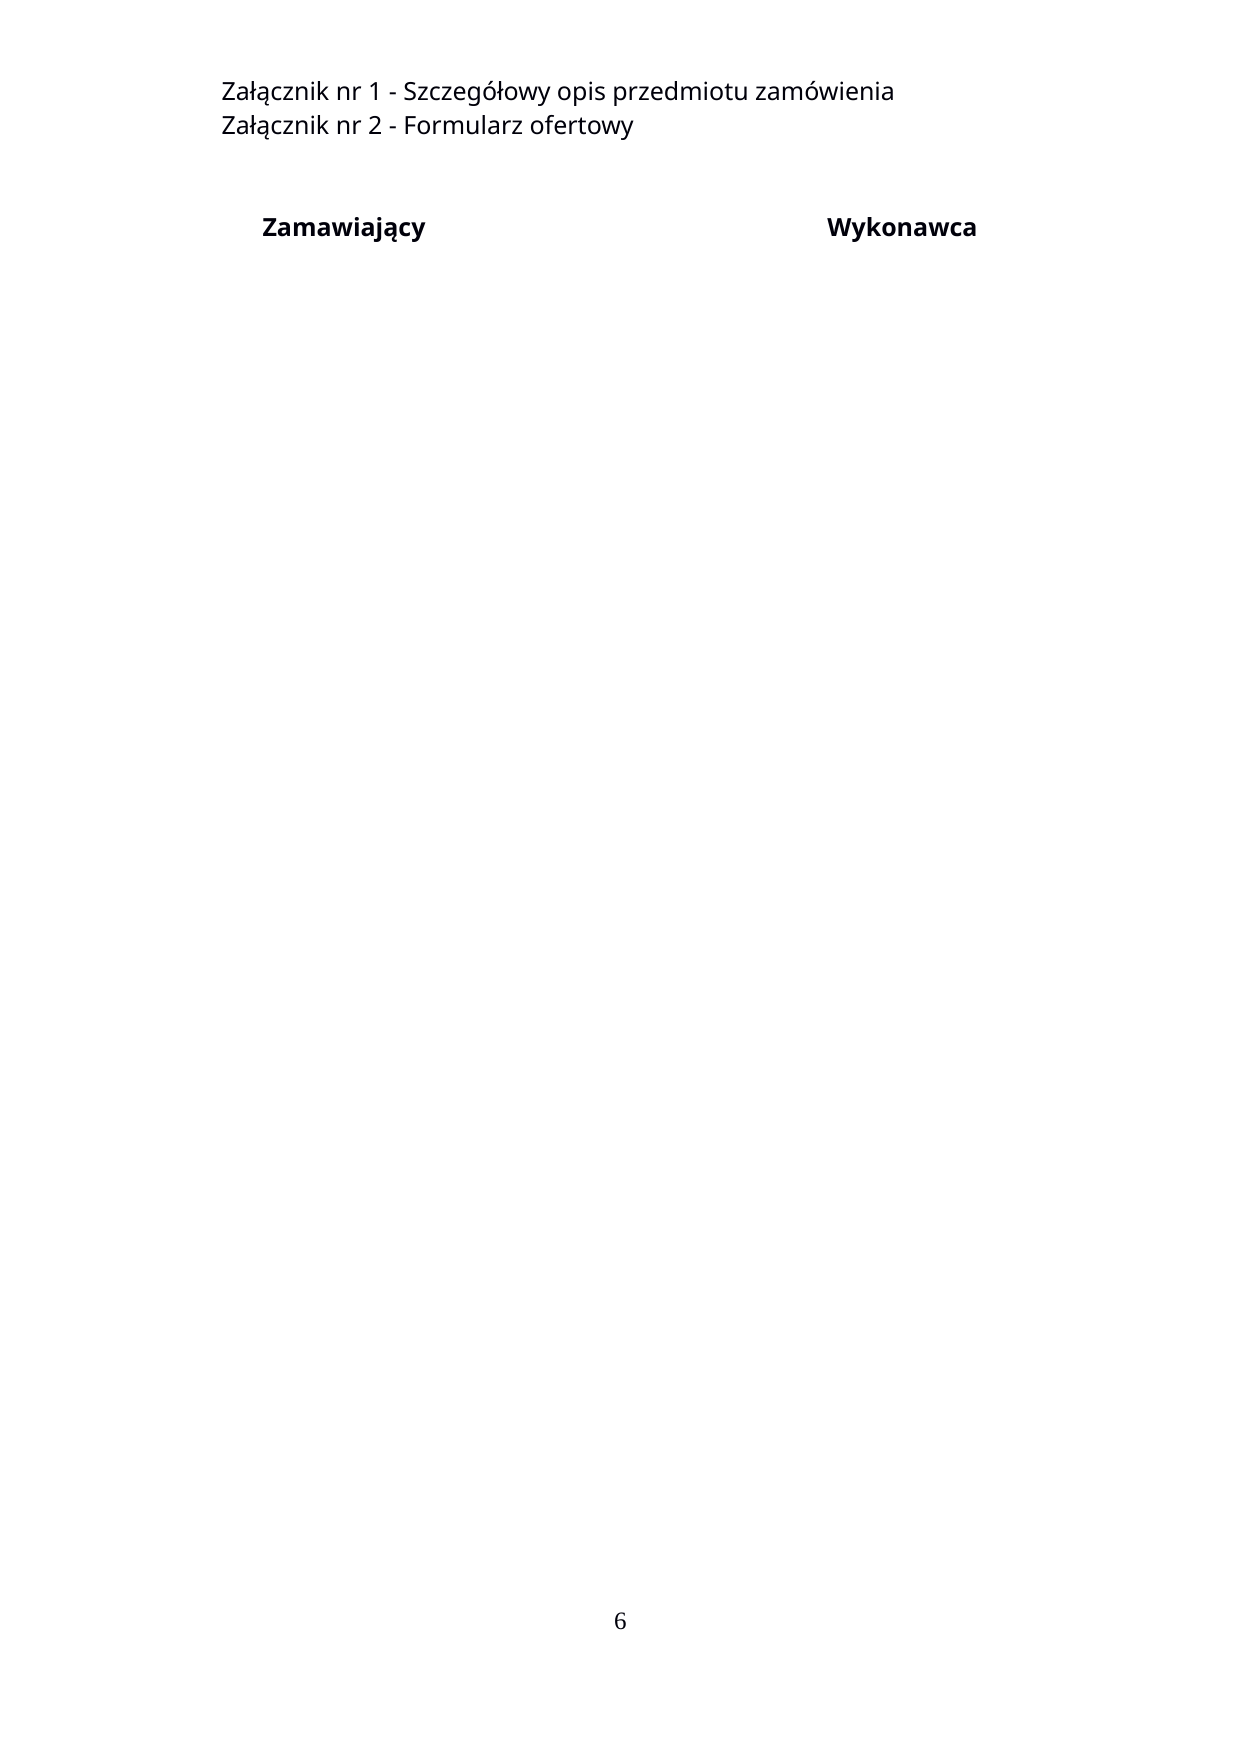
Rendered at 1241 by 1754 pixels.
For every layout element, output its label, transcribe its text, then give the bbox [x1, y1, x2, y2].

text Załącznik nr 2 - Formularz ofertowy [185, 108, 1093, 142]
subtitle Zamawiający Wykonawca [148, 210, 1093, 244]
text Załącznik nr 1 - Szczegółowy opis przedmiotu zamówienia [185, 74, 1093, 108]
